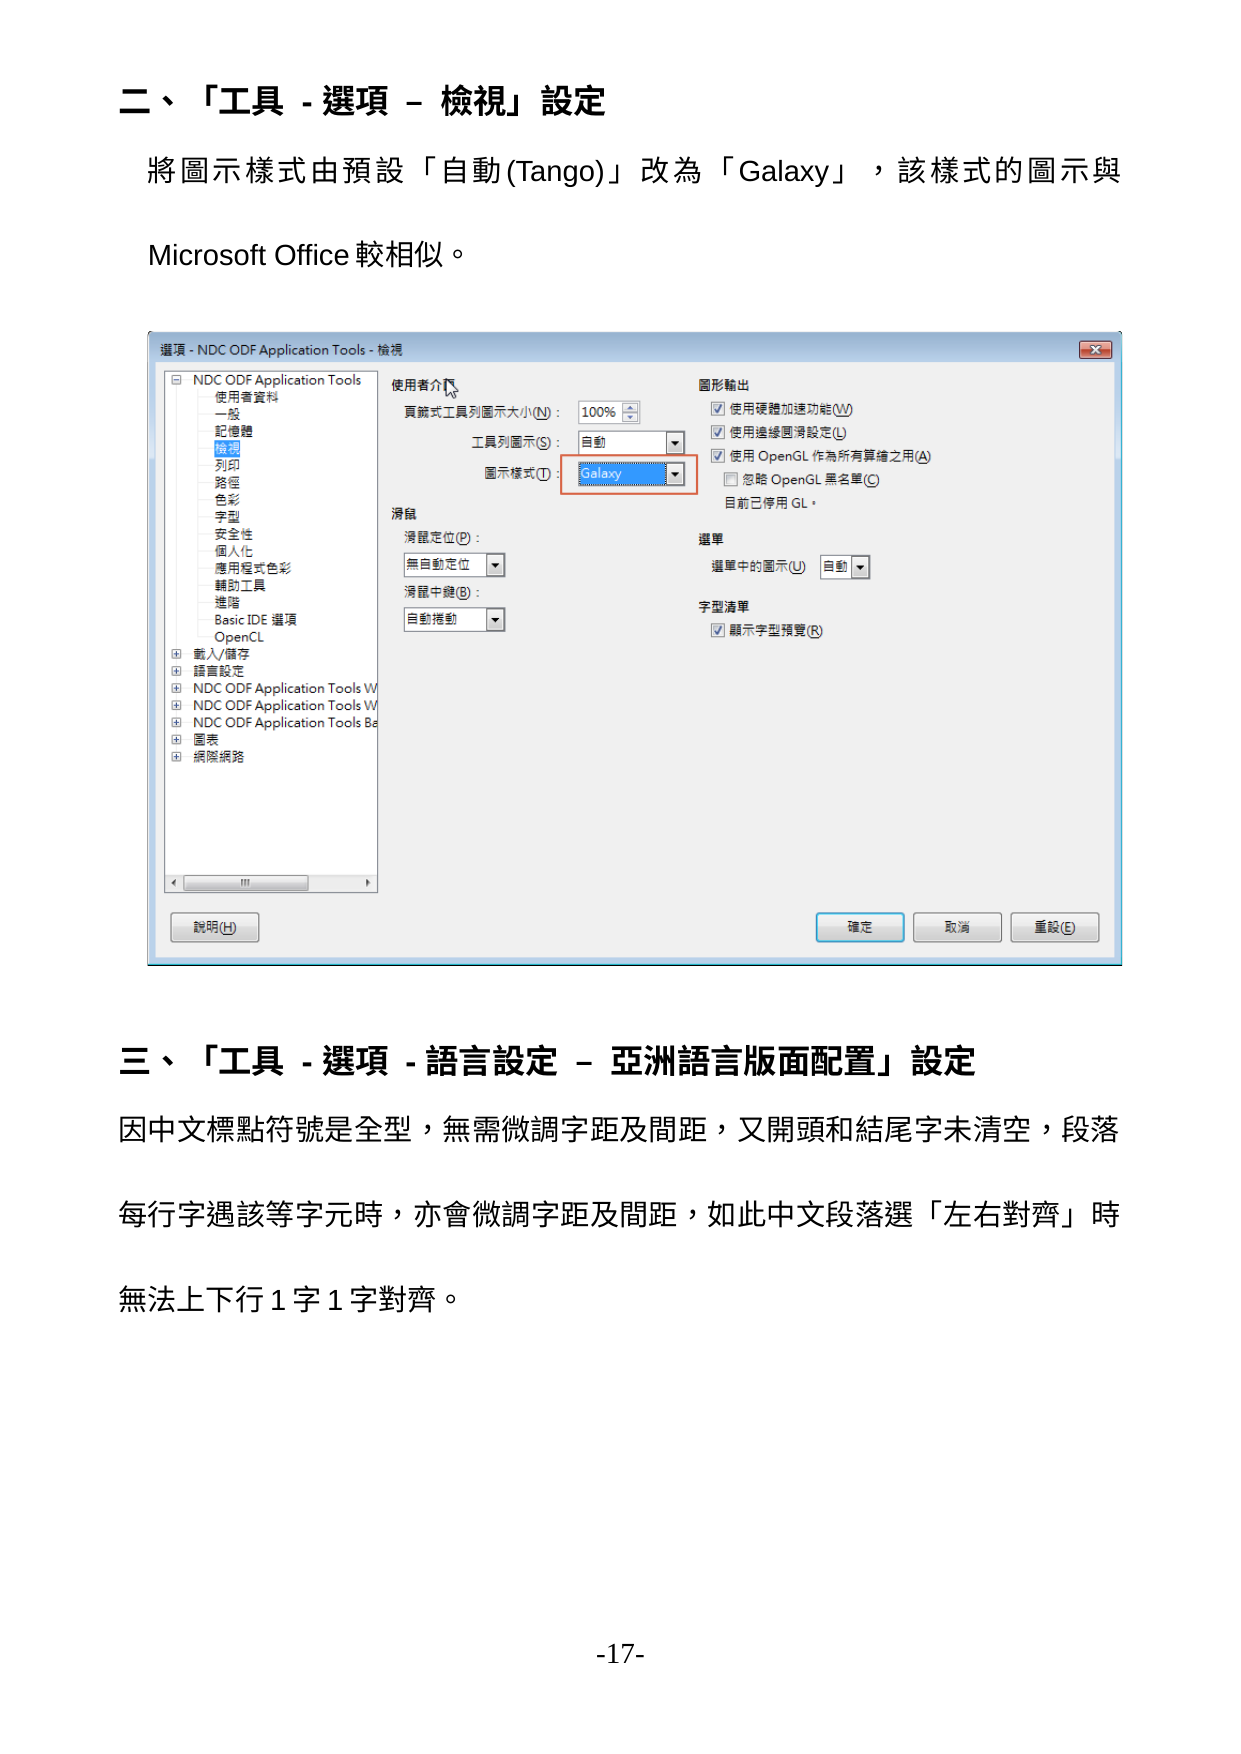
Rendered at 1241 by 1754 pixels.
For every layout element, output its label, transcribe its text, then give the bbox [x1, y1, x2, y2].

subtitle 「工具 - 選項 – 檢視」設定 [118, 75, 1122, 123]
text 將圖示樣式由預設「自動(Tango)」改為「Galaxy」，該樣式的圖示與Microsoft Office較相似。 [148, 147, 1122, 274]
subtitle 「工具 - 選項 - 語言設定 – 亞洲語言版面配置」設定 [118, 1035, 1122, 1083]
picture [147, 331, 1123, 966]
text 因中文標點符號是全型，無需微調字距及間距，又開頭和結尾字未清空，段落每行字遇該等字元時，亦會微調字距及間距，如此中文段落選「左右對齊」時，無法上下行1字1字對齊。 [118, 1107, 1122, 1318]
